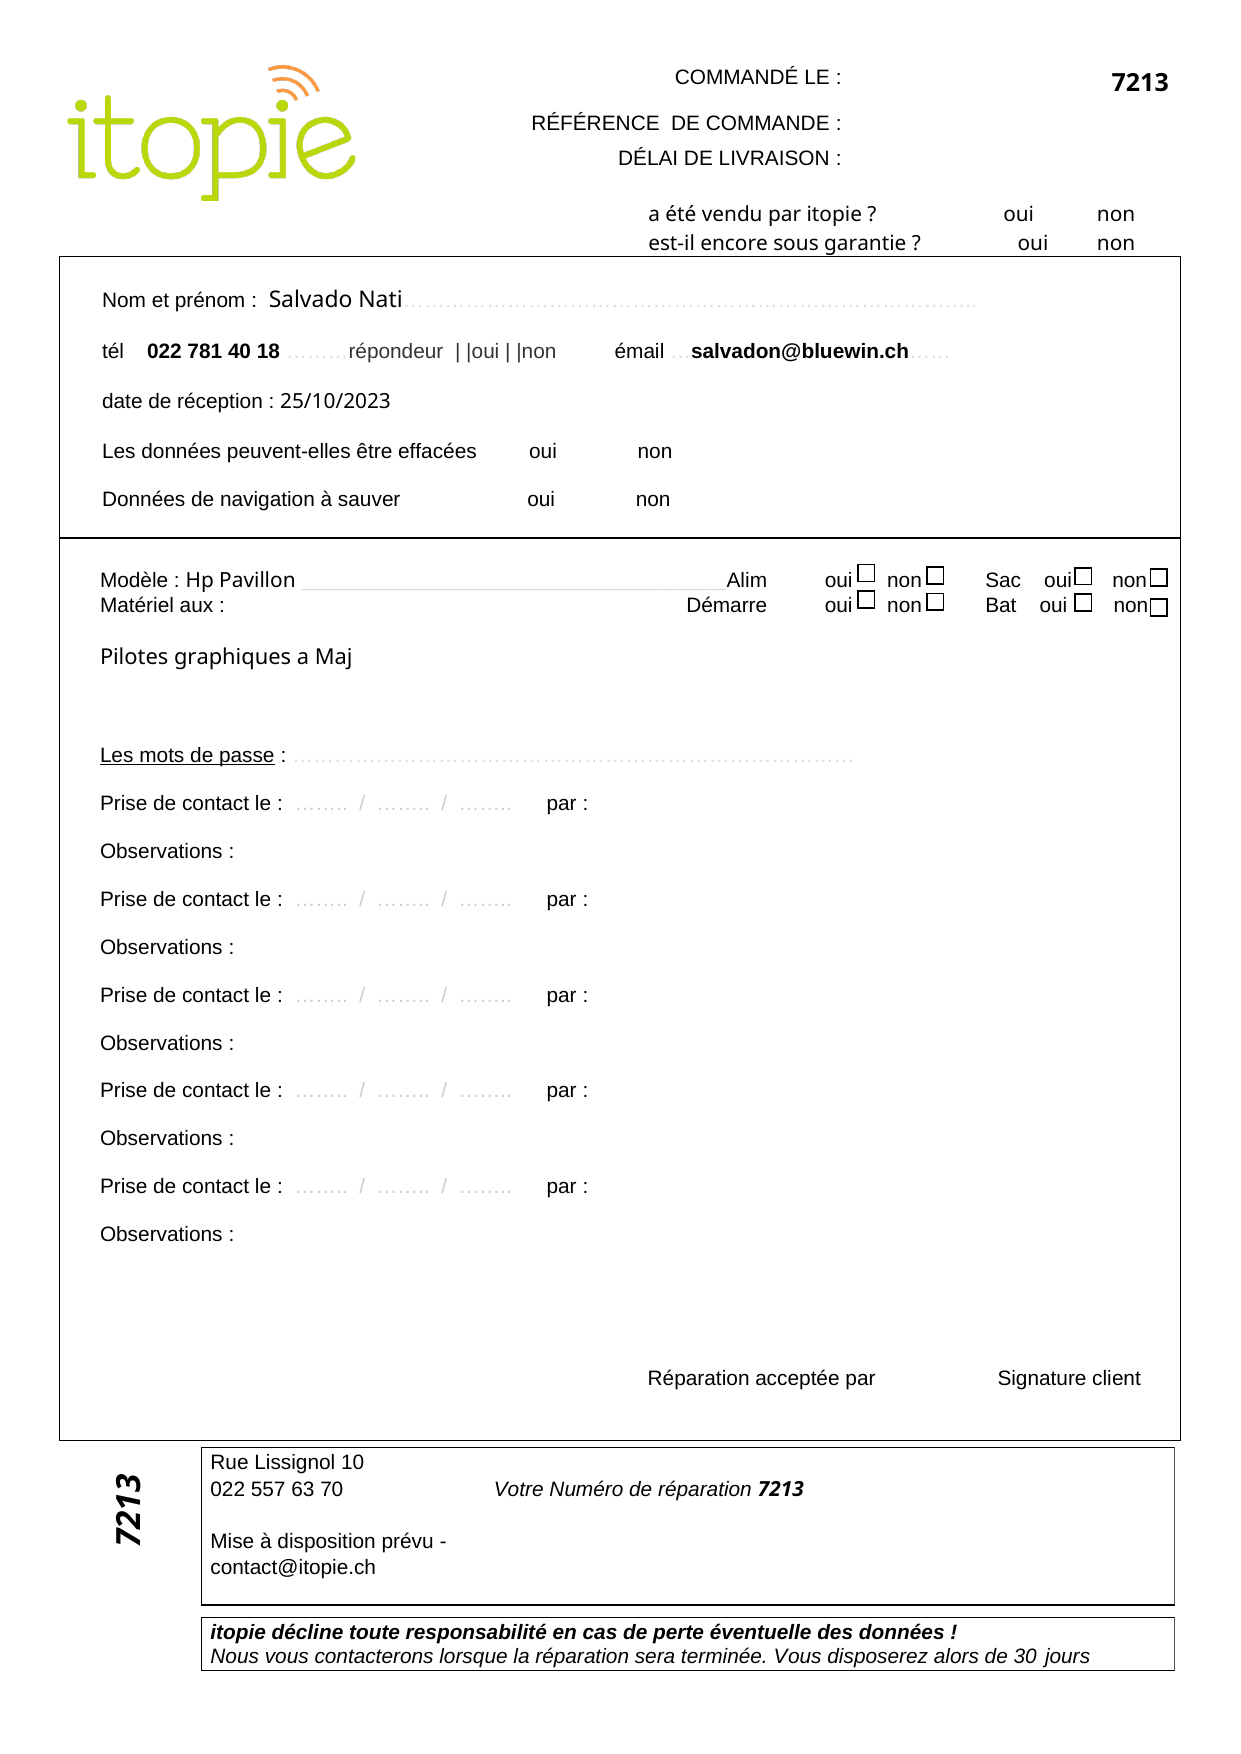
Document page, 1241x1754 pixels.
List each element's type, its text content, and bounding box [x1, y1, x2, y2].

text Nom et prénom : Salvado Nati……………………………………………………………………….. [60, 280, 1180, 314]
text Observations : [60, 1123, 1180, 1150]
text Observations : [60, 931, 1180, 958]
text Pilotes graphiques a Maj [60, 638, 1180, 671]
text Les données peuvent-elles être effacées oui non [60, 436, 1180, 463]
text Observations : [60, 836, 1180, 863]
text Données de navigation à sauver oui non [60, 484, 1180, 511]
text date de réception : 25/10/2023 [60, 383, 1180, 415]
table_header 7213 [847, 59, 1180, 104]
text Observations : [60, 1027, 1180, 1054]
text Modèle : Hp Pavillon Alim oui non Sac oui non [60, 562, 856, 590]
text Prise de contact le : …….. / …….. / …….. par : [60, 1075, 1180, 1102]
text Modèle : Hp Pavillon Alim oui non Sac oui non [948, 562, 1180, 590]
table_header Rue Lissignol 10 022 557 63 70 Votre Numéro de réparation 7213 Mise à disposition prévu - contact@itopie.ch [195, 1441, 1180, 1611]
text tél 022 781 40 18 ………répondeur | |oui | |non émail …salvadon@bluewin.ch…… [60, 335, 1180, 362]
table_cell [847, 140, 1180, 175]
table_header 7213 [59, 1441, 195, 1677]
table_cell [847, 105, 1180, 140]
text Réparation acceptée par Signature client [60, 1363, 1180, 1390]
text est-il encore sous garantie ? oui non [59, 228, 1181, 256]
text a été vendu par itopie ? oui non [59, 199, 1181, 228]
table_header COMMANDÉ LE : [490, 59, 847, 104]
text Observations : [60, 1219, 1180, 1246]
table_cell DÉLAI DE LIVRAISON : [490, 140, 847, 175]
table_cell RÉFÉRENCE DE COMMANDE : [490, 105, 847, 140]
text Modèle : Hp Pavillon Alim oui non Sac oui non [879, 562, 925, 590]
text Prise de contact le : …….. / …….. / …….. par : [60, 979, 1180, 1006]
text Les mots de passe : ……………………………………………………………………… [60, 740, 1180, 767]
picture [67, 65, 356, 201]
text Prise de contact le : …….. / …….. / …….. par : [60, 883, 1180, 911]
text Matériel aux : Démarre oui non Bat oui non [60, 590, 1180, 617]
text Prise de contact le : …….. / …….. / …….. par : [60, 1171, 1180, 1198]
text Prise de contact le : …….. / …….. / …….. par : [60, 788, 1180, 815]
table_cell itopie décline toute responsabilité en cas de perte éventuelle des données ! Nous vous contacterons lorsque la réparation sera terminée. Vous disposerez alors de 30 jours [195, 1611, 1180, 1677]
